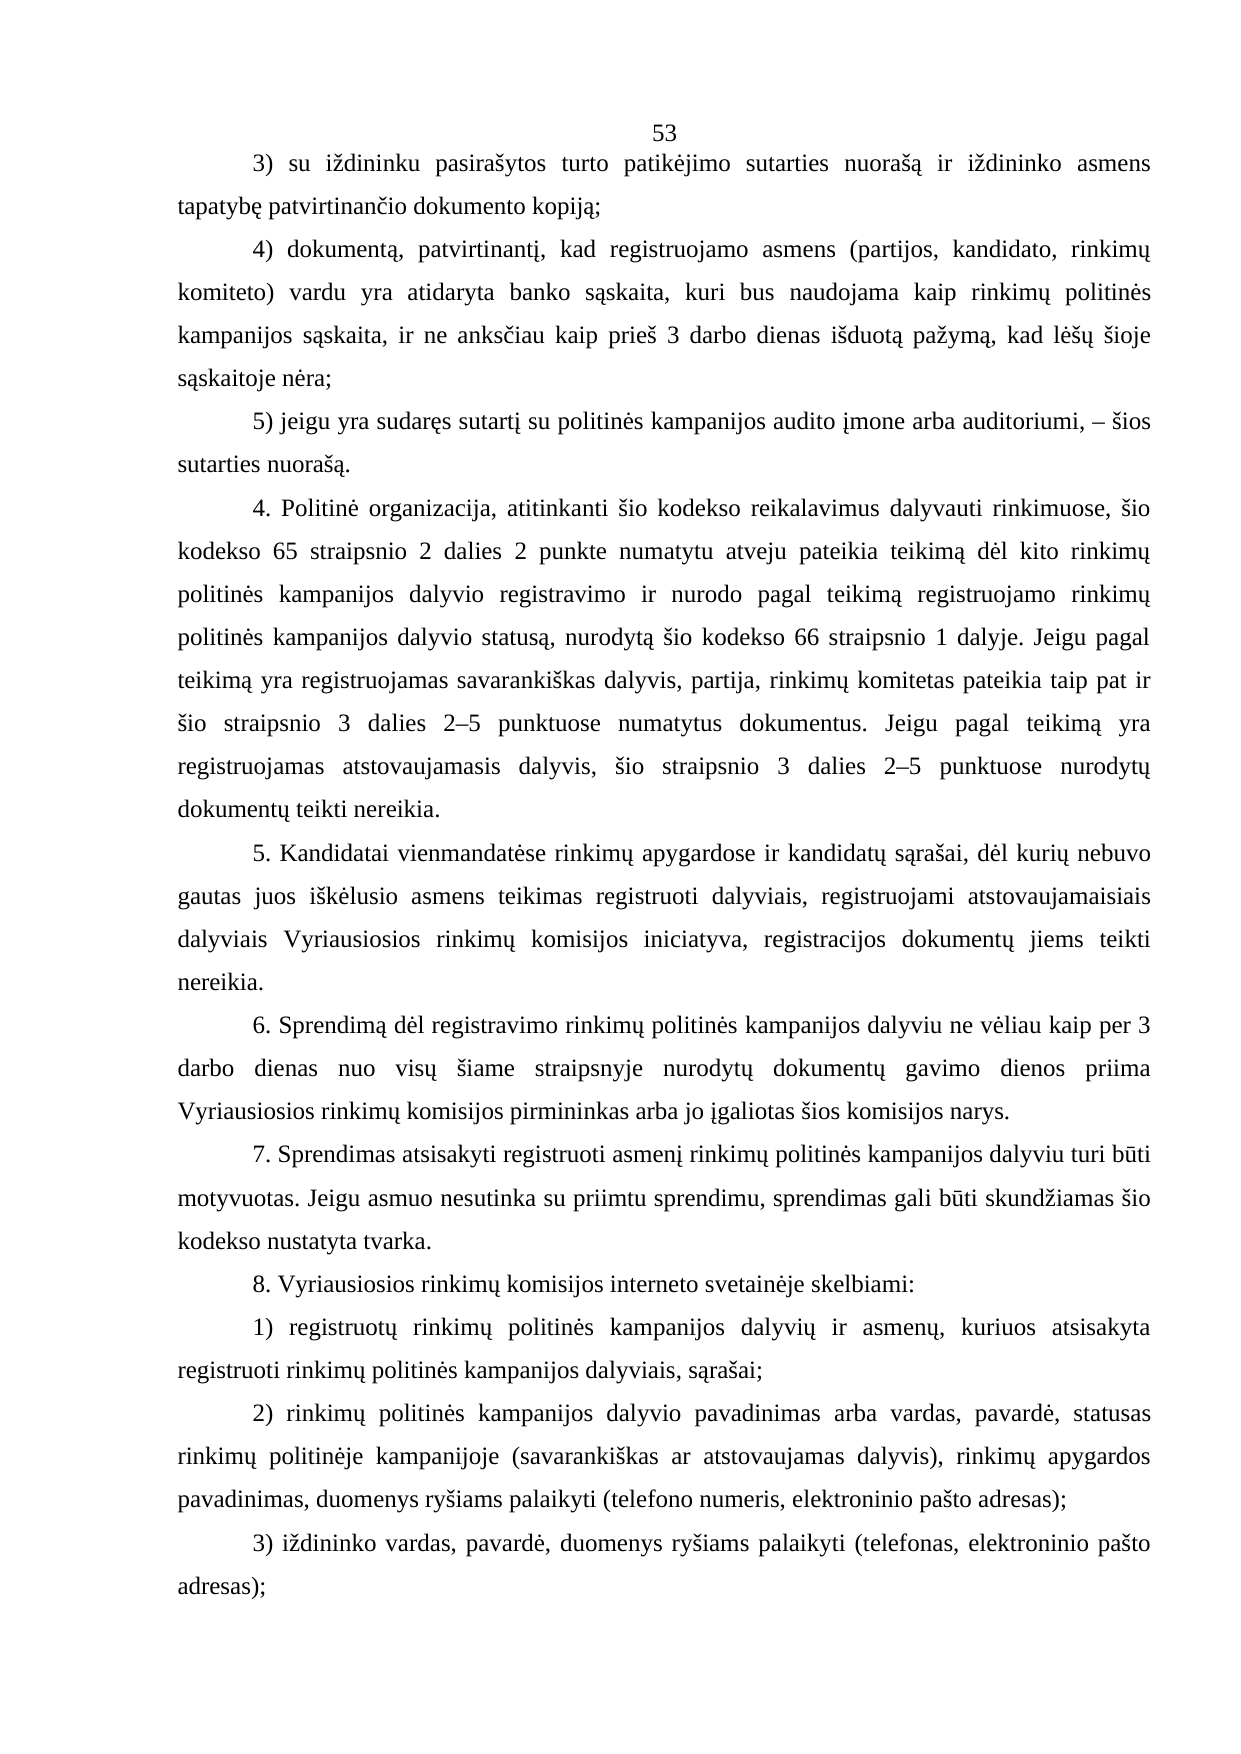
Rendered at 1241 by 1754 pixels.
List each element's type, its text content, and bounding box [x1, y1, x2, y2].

text 6. Sprendimą dėl registravimo rinkimų politinės kampanijos dalyviu ne vėliau kaip per 3 darbo dienas nuo visų šiame straipsnyje nurodytų dokumentų gavimo dienos priima Vyriausiosios rinkimų komisijos pirmininkas arba jo įgaliotas šios komisijos narys. [177, 1010, 1152, 1125]
text 3) su iždininku pasirašytos turto patikėjimo sutarties nuorašą ir iždininko asmens tapatybę patvirtinančio dokumento kopiją; [177, 148, 1152, 219]
text 3) iždininko vardas, pavardė, duomenys ryšiams palaikyti (telefonas, elektroninio pašto adresas); [177, 1528, 1152, 1599]
text 4) dokumentą, patvirtinantį, kad registruojamo asmens (partijos, kandidato, rinkimų komiteto) vardu yra atidaryta banko sąskaita, kuri bus naudojama kaip rinkimų politinės kampanijos sąskaita, ir ne anksčiau kaip prieš 3 darbo dienas išduotą pažymą, kad lėšų šioje sąskaitoje nėra; [177, 234, 1152, 392]
text 4. Politinė organizacija, atitinkanti šio kodekso reikalavimus dalyvauti rinkimuose, šio kodekso 65 straipsnio 2 dalies 2 punkte numatytu atveju pateikia teikimą dėl kito rinkimų politinės kampanijos dalyvio registravimo ir nurodo pagal teikimą registruojamo rinkimų politinės kampanijos dalyvio statusą, nurodytą šio kodekso 66 straipsnio 1 dalyje. Jeigu pagal teikimą yra registruojamas savarankiškas dalyvis, partija, rinkimų komitetas pateikia taip pat ir šio straipsnio 3 dalies 2–5 punktuose numatytus dokumentus. Jeigu pagal teikimą yra registruojamas atstovaujamasis dalyvis, šio straipsnio 3 dalies 2–5 punktuose nurodytų dokumentų teikti nereikia. [177, 493, 1152, 823]
text 8. Vyriausiosios rinkimų komisijos interneto svetainėje skelbiami: [177, 1269, 1152, 1298]
text 5) jeigu yra sudaręs sutartį su politinės kampanijos audito įmone arba auditoriumi, – šios sutarties nuorašą. [177, 406, 1152, 478]
text 7. Sprendimas atsisakyti registruoti asmenį rinkimų politinės kampanijos dalyviu turi būti motyvuotas. Jeigu asmuo nesutinka su priimtu sprendimu, sprendimas gali būti skundžiamas šio kodekso nustatyta tvarka. [177, 1139, 1152, 1254]
text 2) rinkimų politinės kampanijos dalyvio pavadinimas arba vardas, pavardė, statusas rinkimų politinėje kampanijoje (savarankiškas ar atstovaujamas dalyvis), rinkimų apygardos pavadinimas, duomenys ryšiams palaikyti (telefono numeris, elektroninio pašto adresas); [177, 1398, 1152, 1513]
text 5. Kandidatai vienmandatėse rinkimų apygardose ir kandidatų sąrašai, dėl kurių nebuvo gautas juos iškėlusio asmens teikimas registruoti dalyviais, registruojami atstovaujamaisiais dalyviais Vyriausiosios rinkimų komisijos iniciatyva, registracijos dokumentų jiems teikti nereikia. [177, 838, 1152, 996]
text 1) registruotų rinkimų politinės kampanijos dalyvių ir asmenų, kuriuos atsisakyta registruoti rinkimų politinės kampanijos dalyviais, sąrašai; [177, 1312, 1152, 1384]
